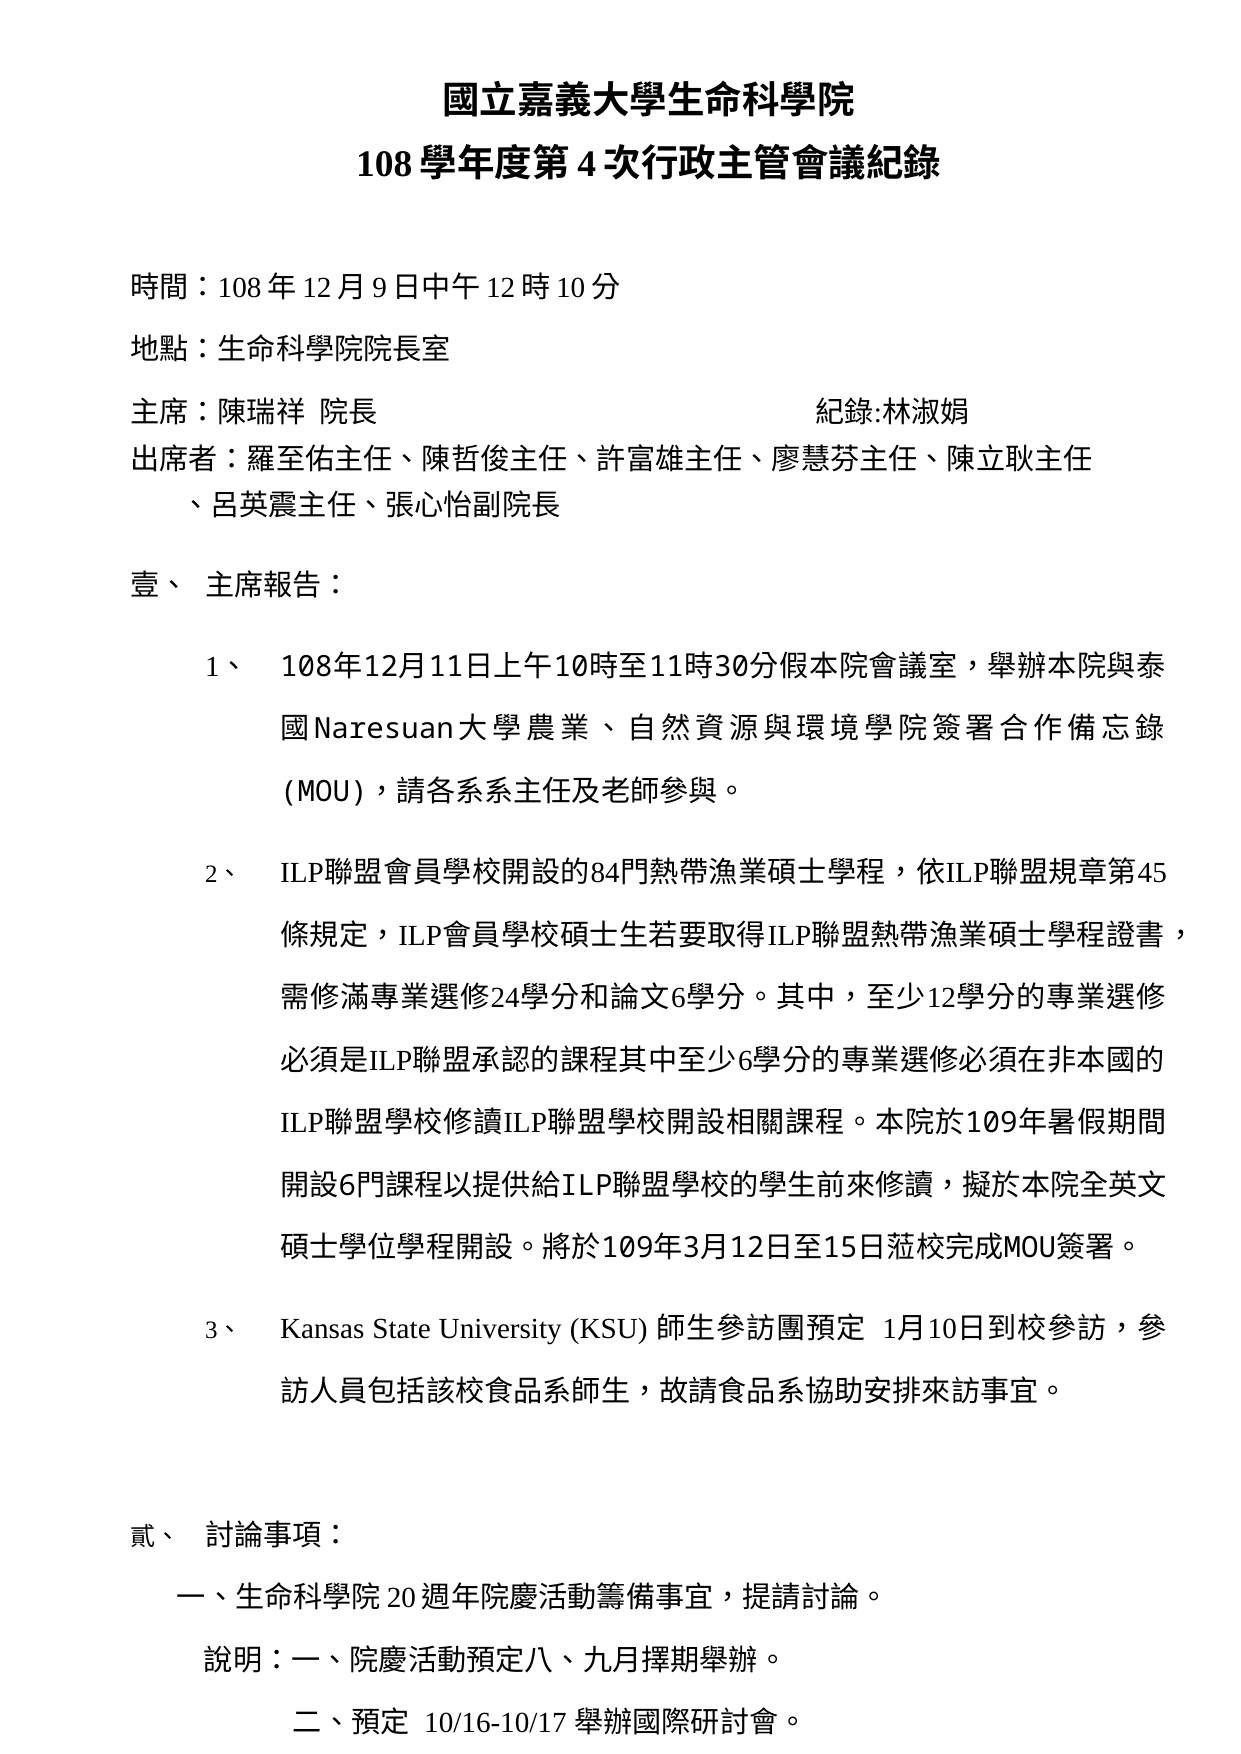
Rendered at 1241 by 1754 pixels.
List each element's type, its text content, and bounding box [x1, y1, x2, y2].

list 討論事項： [130, 1491, 1167, 1553]
text 時間：108年12月9日中午12時10分 [130, 243, 1167, 305]
text 、呂英震主任、張心怡副院長 [130, 489, 1167, 522]
list ILP聯盟會員學校開設的84門熱帶漁業碩士學程，依ILP聯盟規章第45條規定，ILP會員學校碩士生若要取得ILP聯盟熱帶漁業碩士學程證書，需修滿專業選修24學分和論文6學分。其中，至少12學分的專業選修必須是ILP聯盟承認的課程其中至少6學分的專業選修必須在非本國的ILP聯盟學校修讀ILP聯盟學校開設相關課程。本院於109年暑假期間開設6門課程以提供給ILP聯盟學校的學生前來修讀，擬於本院全英文碩士學位學程開設。將於109年3月12日至15日蒞校完成MOU簽署。 [205, 828, 1167, 1266]
text 說明：一、院慶活動預定八、九月擇期舉辦。 [203, 1616, 1167, 1678]
list 主席報告： [130, 541, 1167, 603]
text 地點：生命科學院院長室 [130, 305, 1167, 368]
text 出席者：羅至佑主任、陳哲俊主任、許富雄主任、廖慧芬主任、陳立耿主任 [130, 443, 1167, 476]
text 二、預定 10/16-10/17 舉辦國際研討會。 [292, 1678, 1167, 1741]
text 108學年度第4次行政主管會議紀錄 [130, 118, 1167, 180]
list 108年12月11日上午10時至11時30分假本院會議室，舉辦本院與泰國Naresuan大學農業、自然資源與環境學院簽署合作備忘錄(MOU)，請各系系主任及老師參與。 [205, 622, 1167, 809]
text 主席：陳瑞祥 院長 紀錄:林淑娟 [130, 368, 1167, 430]
list Kansas State University (KSU) 師生參訪團預定 1月10日到校參訪，參訪人員包括該校食品系師生，故請食品系協助安排來訪事宜。 [205, 1284, 1167, 1409]
text 一、生命科學院20週年院慶活動籌備事宜，提請討論。 [147, 1553, 1167, 1616]
text 國立嘉義大學生命科學院 [130, 55, 1167, 118]
